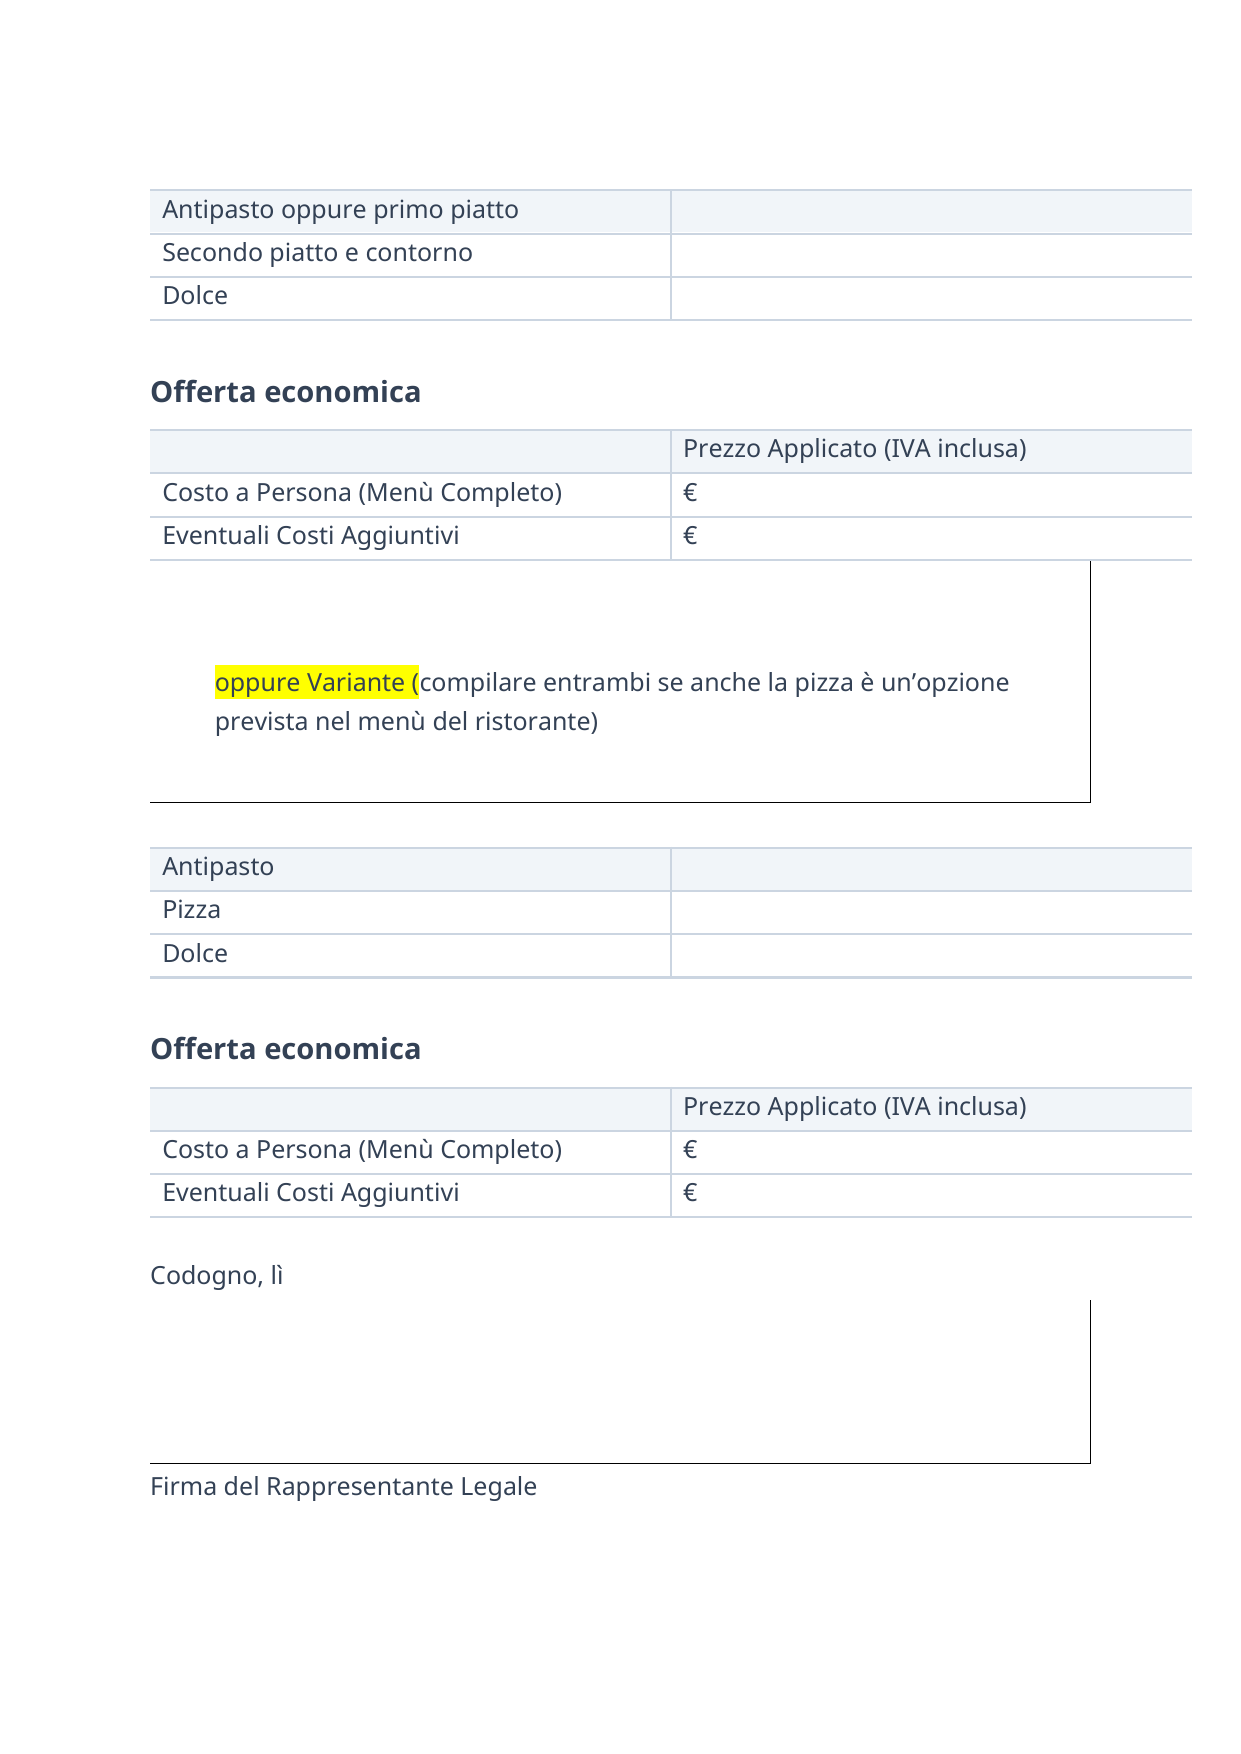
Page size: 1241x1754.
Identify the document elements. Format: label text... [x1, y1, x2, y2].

table_cell Secondo piatto e contorno [150, 235, 670, 276]
table_header Prezzo Applicato (IVA inclusa) [672, 1089, 1192, 1130]
table_cell Pizza [150, 892, 670, 933]
table_header Prezzo Applicato (IVA inclusa) [672, 431, 1192, 472]
table_cell € [672, 474, 1192, 516]
table_header Antipasto [150, 849, 670, 890]
text Firma del Rappresentante Legale [150, 1468, 1091, 1502]
table_header Antipasto oppure primo piatto [150, 191, 670, 232]
table_cell [672, 935, 1192, 976]
table_cell Costo a Persona (Menù Completo) [150, 1132, 670, 1173]
subtitle Offerta economica [150, 371, 1091, 411]
text Codogno, lì [150, 1257, 1091, 1292]
table_header [672, 191, 1192, 232]
table_cell € [672, 518, 1192, 559]
table_cell Dolce [150, 935, 670, 976]
table_cell [672, 278, 1192, 319]
table_cell Costo a Persona (Menù Completo) [150, 474, 670, 516]
table_cell € [672, 1175, 1192, 1216]
subtitle Offerta economica [150, 1028, 1091, 1068]
table_cell Dolce [150, 278, 670, 319]
table_cell Eventuali Costi Aggiuntivi [150, 518, 670, 559]
table_header [150, 431, 670, 472]
table_cell [672, 892, 1192, 933]
table_cell € [672, 1132, 1192, 1173]
table_cell Eventuali Costi Aggiuntivi [150, 1175, 670, 1216]
table_header [672, 849, 1192, 890]
table_cell [672, 235, 1192, 276]
text oppure Variante (compilare entrambi se anche la pizza è un’opzione prevista nel menù del ristorante) [150, 600, 1091, 802]
table_header [150, 1089, 670, 1130]
